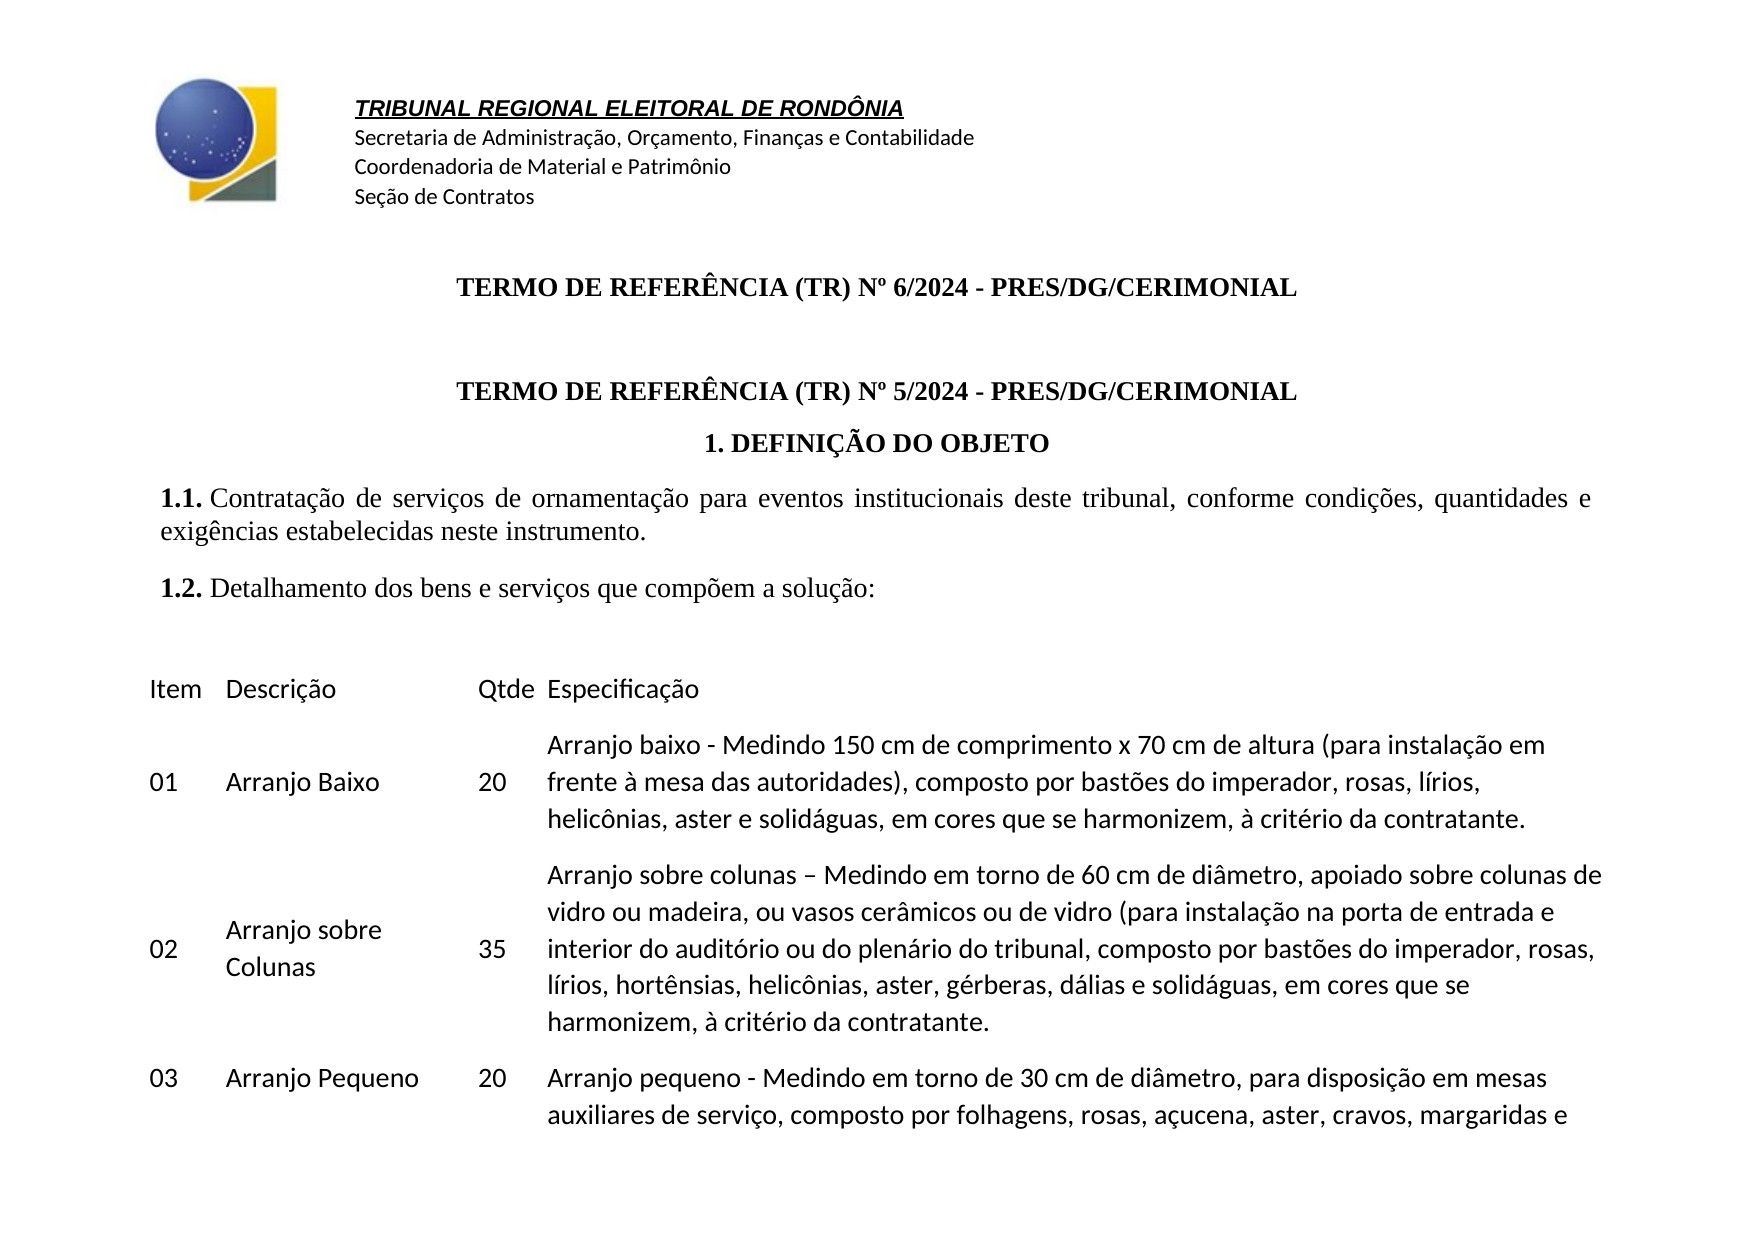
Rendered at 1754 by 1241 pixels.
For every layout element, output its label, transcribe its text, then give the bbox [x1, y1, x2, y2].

table_cell Arranjo sobre colunas – Medindo em torno de 60 cm de diâmetro, apoiado sobre colunas de vidro ou madeira, ou vasos cerâmicos ou de vidro (para instalação na porta de entrada e interior do auditório ou do plenário do tribunal, composto por bastões do imperador, rosas, lírios, hortênsias, helicônias, aster, gérberas, dálias e solidáguas, em cores que se harmonizem, à critério da contratante. [545, 856, 1606, 1059]
table_header Especificação [545, 669, 1606, 726]
table_cell Arranjo pequeno - Medindo em torno de 30 cm de diâmetro, para disposição em mesas auxiliares de serviço, composto por folhagens, rosas, açucena, aster, cravos, margaridas e [545, 1059, 1606, 1133]
table_cell Arranjo Pequeno [224, 1059, 476, 1133]
text 1.1. Contratação de serviços de ornamentação para eventos institucionais deste tribunal, conforme condições, quantidades e exigências estabelecidas neste instrumento. [160, 481, 1594, 546]
table_cell 35 [476, 856, 545, 1059]
table_header Descrição [224, 669, 476, 726]
table_cell 20 [476, 726, 545, 856]
table_header Qtde [476, 669, 545, 726]
table_header Item [148, 669, 224, 726]
table_cell Arranjo Baixo [224, 726, 476, 856]
table_cell 01 [148, 726, 224, 856]
table_cell 02 [148, 856, 224, 1059]
table_cell 20 [476, 1059, 545, 1133]
table_cell 03 [148, 1059, 224, 1133]
text 1. DEFINIÇÃO DO OBJETO [148, 427, 1606, 458]
table_cell Arranjo baixo - Medindo 150 cm de comprimento x 70 cm de altura (para instalação em frente à mesa das autoridades), composto por bastões do imperador, rosas, lírios, helicônias, aster e solidáguas, em cores que se harmonizem, à critério da contratante. [545, 726, 1606, 856]
text TERMO DE REFERÊNCIA (TR) Nº 5/2024 - PRES/DG/CERIMONIAL [148, 375, 1606, 406]
text TERMO DE REFERÊNCIA (TR) Nº 6/2024 - PRES/DG/CERIMONIAL [148, 271, 1606, 302]
table_cell Arranjo sobre Colunas [224, 856, 476, 1059]
text 1.2. Detalhamento dos bens e serviços que compõem a solução: [160, 571, 1594, 603]
